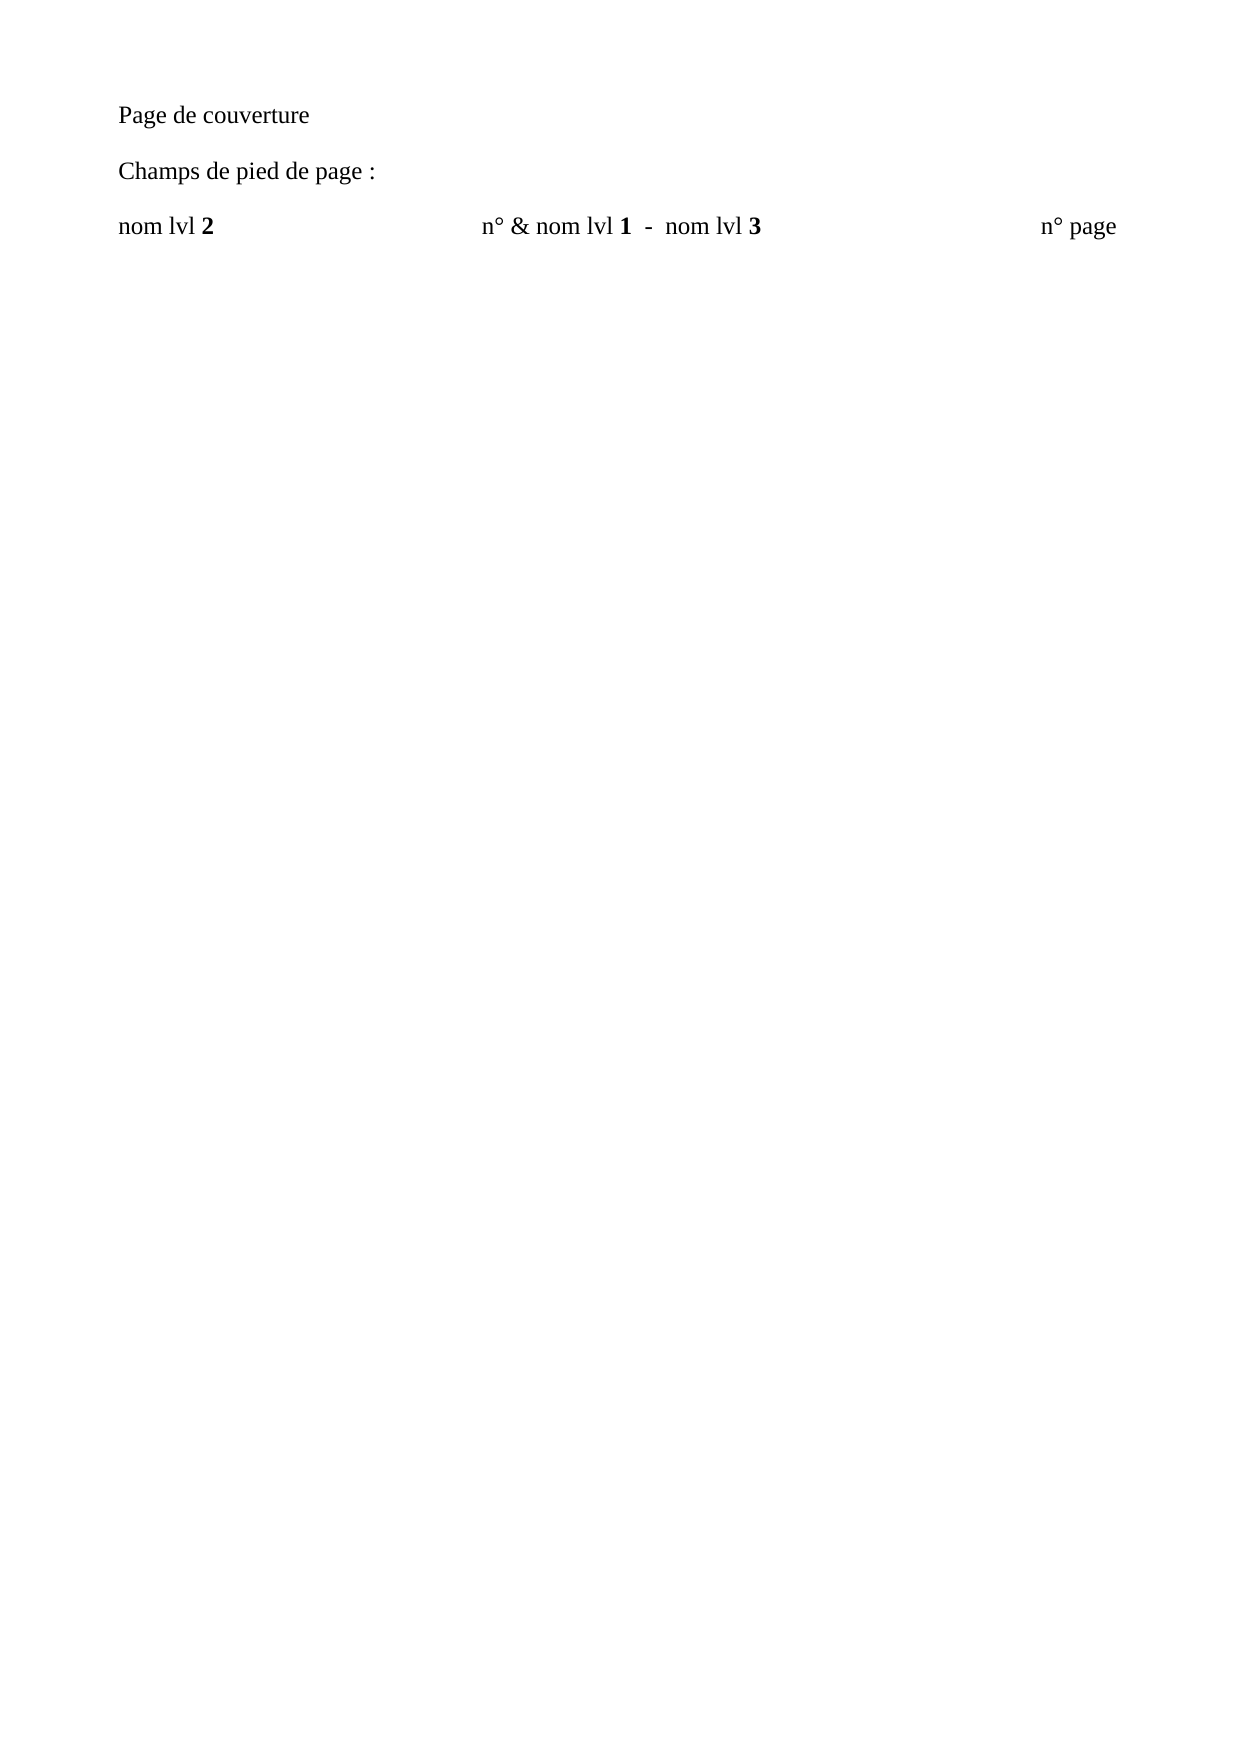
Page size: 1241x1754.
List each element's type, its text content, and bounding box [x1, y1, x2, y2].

text nom lvl 2 n° & nom lvl 1 - nom lvl 3 n° page [118, 212, 1122, 240]
text Page de couverture [118, 101, 1122, 129]
text Champs de pied de page : [118, 157, 1122, 184]
